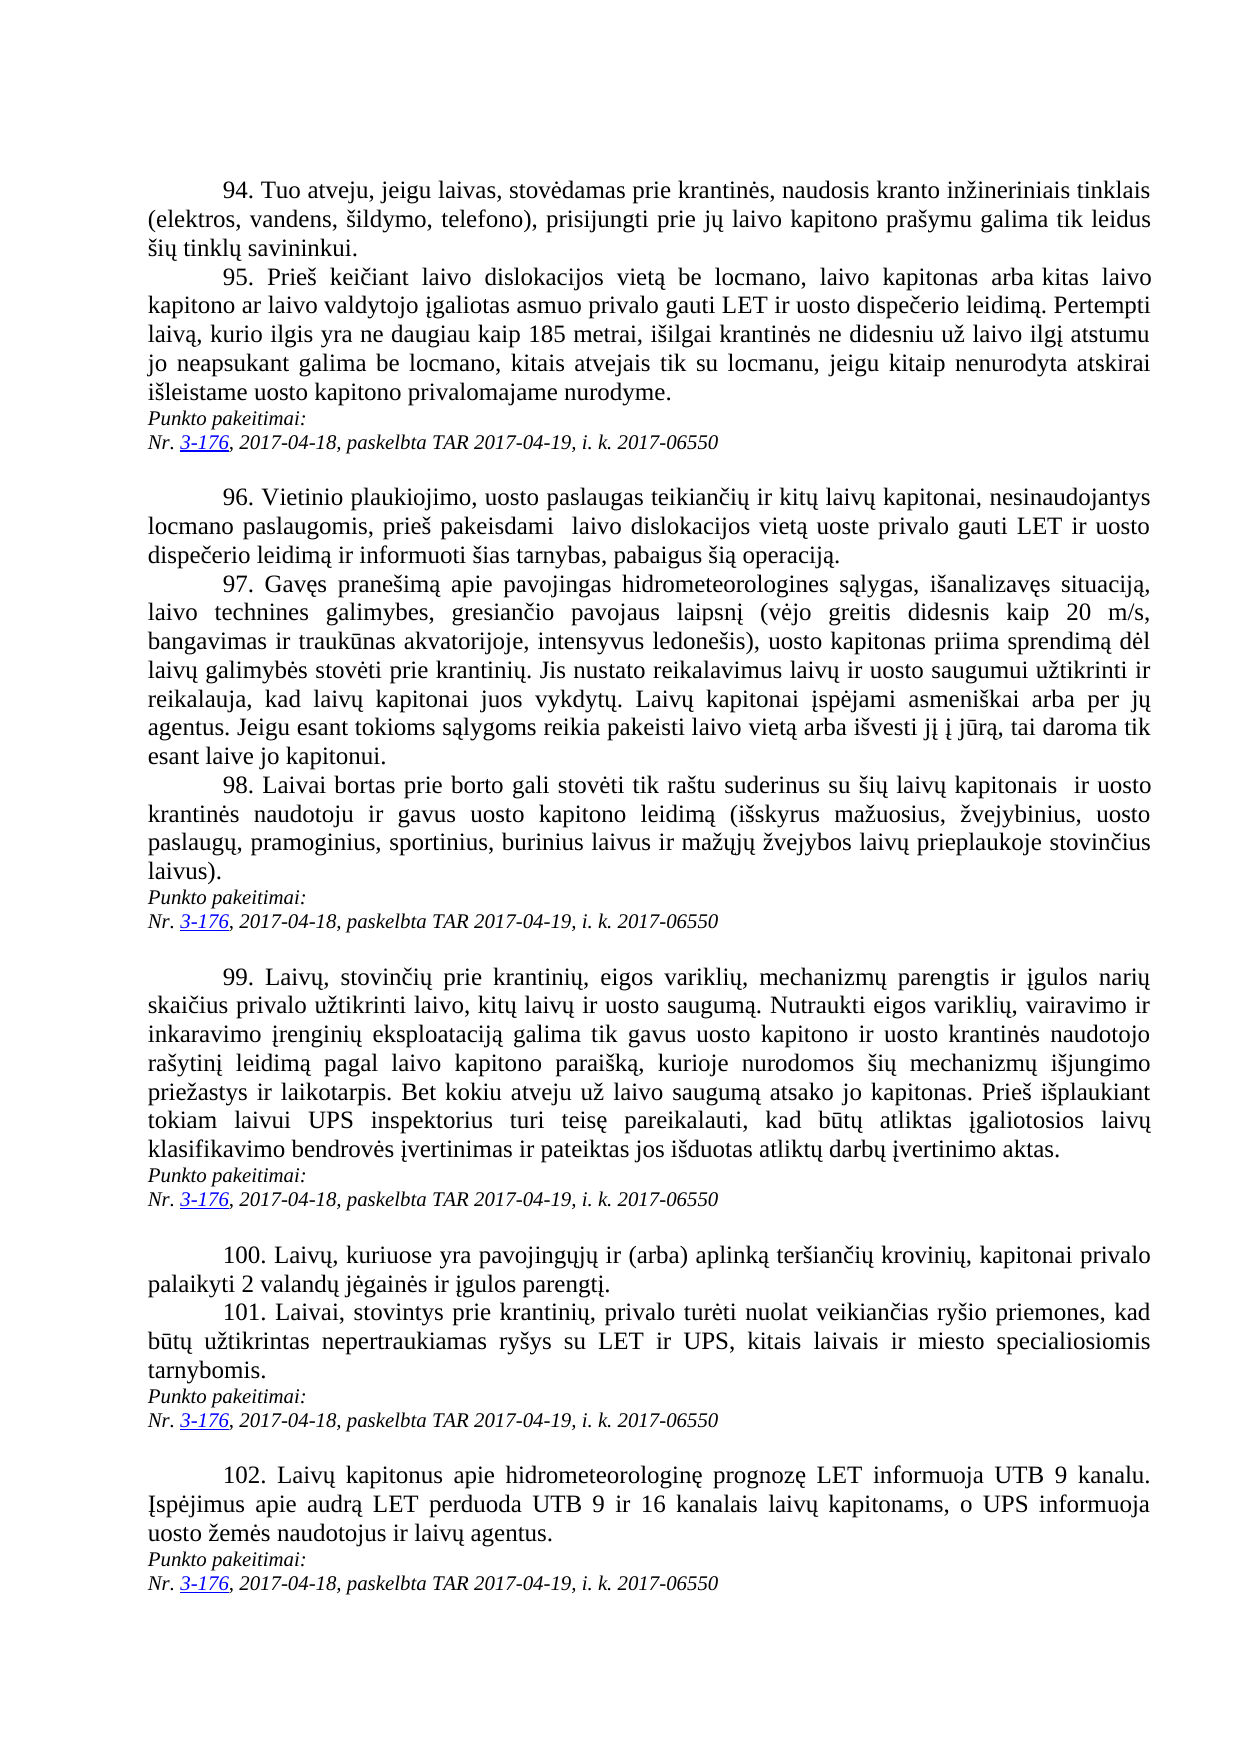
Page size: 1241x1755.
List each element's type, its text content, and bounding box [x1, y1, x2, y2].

text Punkto pakeitimai: [148, 1163, 1152, 1187]
text 102. Laivų kapitonus apie hidrometeorologinę prognozę LET informuoja UTB 9 kanalu. Įspėjimus apie audrą LET perduoda UTB 9 ir 16 kanalais laivų kapitonams, o UPS informuoja uosto žemės naudotojus ir laivų agentus. [148, 1461, 1152, 1547]
text Nr. 3-176, 2017-04-18, paskelbta TAR 2017-04-19, i. k. 2017-06550 [148, 430, 1152, 454]
text Punkto pakeitimai: [148, 1384, 1152, 1408]
text 98. Laivai bortas prie borto gali stovėti tik raštu suderinus su šių laivų kapitonais ir uosto krantinės naudotoju ir gavus uosto kapitono leidimą (išskyrus mažuosius, žvejybinius, uosto paslaugų, pramoginius, sportinius, burinius laivus ir mažųjų žvejybos laivų prieplaukoje stovinčius laivus). [148, 770, 1152, 885]
text 96. Vietinio plaukiojimo, uosto paslaugas teikiančių ir kitų laivų kapitonai, nesinaudojantys locmano paslaugomis, prieš pakeisdami laivo dislokacijos vietą uoste privalo gauti LET ir uosto dispečerio leidimą ir informuoti šias tarnybas, pabaigus šią operaciją. [148, 482, 1152, 569]
text Punkto pakeitimai: [148, 885, 1152, 909]
text 99. Laivų, stovinčių prie krantinių, eigos variklių, mechanizmų parengtis ir įgulos narių skaičius privalo užtikrinti laivo, kitų laivų ir uosto saugumą. Nutraukti eigos variklių, vairavimo ir inkaravimo įrenginių eksploataciją galima tik gavus uosto kapitono ir uosto krantinės naudotojo rašytinį leidimą pagal laivo kapitono paraišką, kurioje nurodomos šių mechanizmų išjungimo priežastys ir laikotarpis. Bet kokiu atveju už laivo saugumą atsako jo kapitonas. Prieš išplaukiant tokiam laivui UPS inspektorius turi teisę pareikalauti, kad būtų atliktas įgaliotosios laivų klasifikavimo bendrovės įvertinimas ir pateiktas jos išduotas atliktų darbų įvertinimo aktas. [148, 962, 1152, 1163]
text 100. Laivų, kuriuose yra pavojingųjų ir (arba) aplinką teršiančių krovinių, kapitonai privalo palaikyti 2 valandų jėgainės ir įgulos parengtį. [148, 1240, 1152, 1297]
text 97. Gavęs pranešimą apie pavojingas hidrometeorologines sąlygas, išanalizavęs situaciją, laivo technines galimybes, gresiančio pavojaus laipsnį (vėjo greitis didesnis kaip 20 m/s, bangavimas ir traukūnas akvatorijoje, intensyvus ledonešis), uosto kapitonas priima sprendimą dėl laivų galimybės stovėti prie krantinių. Jis nustato reikalavimus laivų ir uosto saugumui užtikrinti ir reikalauja, kad laivų kapitonai juos vykdytų. Laivų kapitonai įspėjami asmeniškai arba per jų agentus. Jeigu esant tokioms sąlygoms reikia pakeisti laivo vietą arba išvesti jį į jūrą, tai daroma tik esant laive jo kapitonui. [148, 569, 1152, 770]
text 94. Tuo atveju, jeigu laivas, stovėdamas prie krantinės, naudosis kranto inžineriniais tinklais (elektros, vandens, šildymo, telefono), prisijungti prie jų laivo kapitono prašymu galima tik leidus šių tinklų savininkui. [148, 176, 1152, 262]
text Punkto pakeitimai: [148, 406, 1152, 430]
text 101. Laivai, stovintys prie krantinių, privalo turėti nuolat veikiančias ryšio priemones, kad būtų užtikrintas nepertraukiamas ryšys su LET ir UPS, kitais laivais ir miesto specialiosiomis tarnybomis. [148, 1297, 1152, 1384]
text Punkto pakeitimai: [148, 1547, 1152, 1571]
text 95. Prieš keičiant laivo dislokacijos vietą be locmano, laivo kapitonas arba kitas laivo kapitono ar laivo valdytojo įgaliotas asmuo privalo gauti LET ir uosto dispečerio leidimą. Pertempti laivą, kurio ilgis yra ne daugiau kaip 185 metrai, išilgai krantinės ne didesniu už laivo ilgį atstumu jo neapsukant galima be locmano, kitais atvejais tik su locmanu, jeigu kitaip nenurodyta atskirai išleistame uosto kapitono privalomajame nurodyme. [148, 262, 1152, 406]
text Nr. 3-176, 2017-04-18, paskelbta TAR 2017-04-19, i. k. 2017-06550 [148, 1571, 1152, 1595]
text Nr. 3-176, 2017-04-18, paskelbta TAR 2017-04-19, i. k. 2017-06550 [148, 1187, 1152, 1211]
text Nr. 3-176, 2017-04-18, paskelbta TAR 2017-04-19, i. k. 2017-06550 [148, 1408, 1152, 1432]
text Nr. 3-176, 2017-04-18, paskelbta TAR 2017-04-19, i. k. 2017-06550 [148, 909, 1152, 933]
